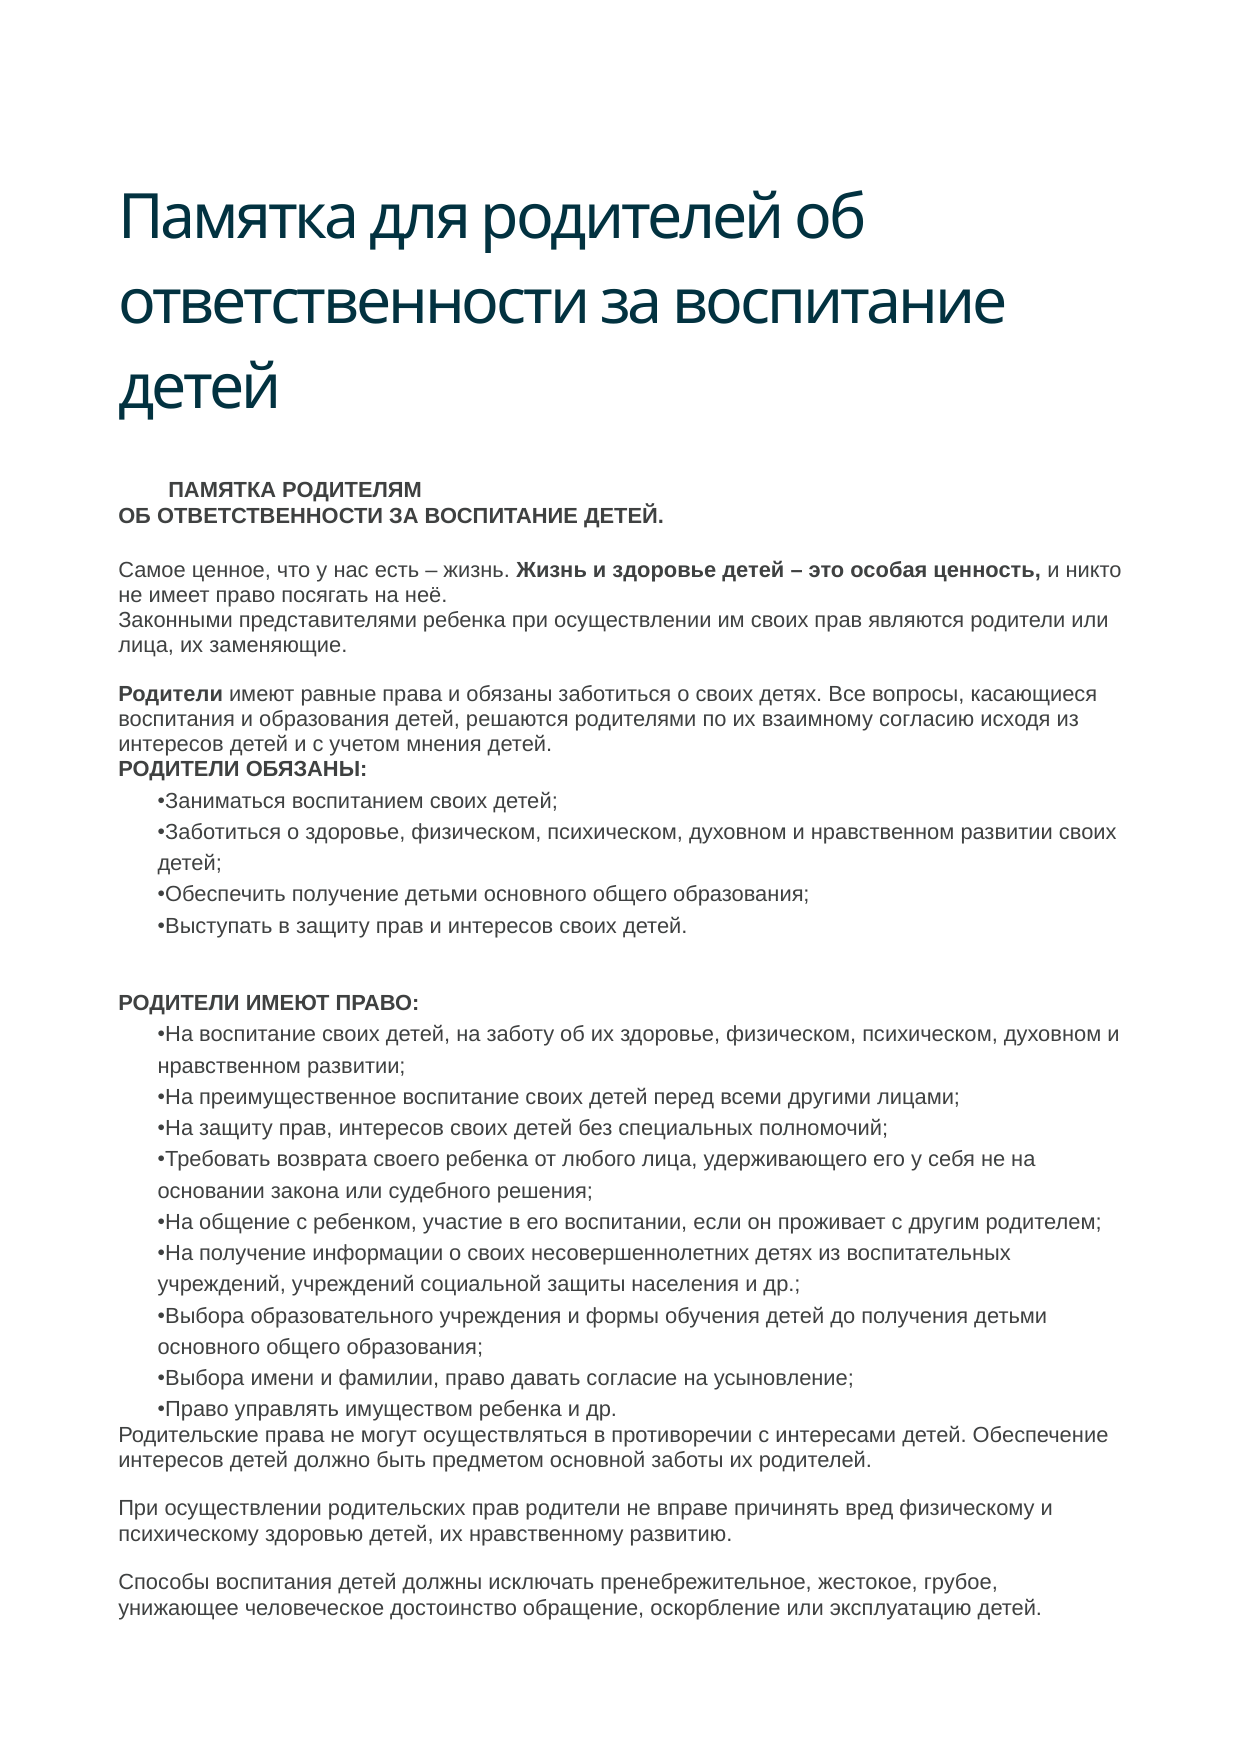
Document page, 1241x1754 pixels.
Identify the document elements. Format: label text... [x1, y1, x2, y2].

list На получение информации о своих несовершеннолетних детях из воспитательных учреждений, учреждений социальной защиты населения и др.; [118, 1234, 1122, 1296]
list Обеспечить получение детьми основного общего образования; [118, 875, 1122, 907]
text ПАМЯТКА РОДИТЕЛЯМ [118, 474, 1122, 502]
text Родительские права не могут осуществляться в противоречии с интересами детей. Обеспечение интересов детей должно быть предметом основной заботы их родителей. [118, 1421, 1122, 1472]
list Заботиться о здоровье, физическом, психическом, духовном и нравственном развитии своих детей; [118, 813, 1122, 875]
text Способы воспитания детей должны исключать пренебрежительное, жестокое, грубое, унижающее человеческое достоинство обращение, оскорбление или эксплуатацию детей. [118, 1569, 1122, 1619]
text Самое ценное, что у нас есть – жизнь. Жизнь и здоровье детей – это особая ценность, и никто не имеет право посягать на неё. [118, 556, 1122, 607]
list Требовать возврата своего ребенка от любого лица, удерживающего его у себя не на основании закона или судебного решения; [118, 1140, 1122, 1203]
text Родители имеют равные права и обязаны заботиться о своих детях. Все вопросы, касающиеся воспитания и образования детей, решаются родителями по их взаимному согласию исходя из интересов детей и с учетом мнения детей. [118, 681, 1122, 756]
text РОДИТЕЛИ ОБЯЗАНЫ: [118, 756, 1122, 782]
text Законными представителями ребенка при осуществлении им своих прав являются родители или лица, их заменяющие. [118, 607, 1122, 657]
subtitle Памятка для родителей об ответственности за воспитание детей [118, 172, 1122, 427]
text РОДИТЕЛИ ИМЕЮТ ПРАВО: [118, 990, 1122, 1015]
list На воспитание своих детей, на заботу об их здоровье, физическом, психическом, духовном и нравственном развитии; [118, 1015, 1122, 1078]
list На преимущественное воспитание своих детей перед всеми другими лицами; [118, 1078, 1122, 1109]
text При осуществлении родительских прав родители не вправе причинять вред физическому и психическому здоровью детей, их нравственному развитию. [118, 1495, 1122, 1546]
list На общение с ребенком, участие в его воспитании, если он проживает с другим родителем; [118, 1203, 1122, 1234]
list Право управлять имуществом ребенка и др. [118, 1390, 1122, 1421]
text ОБ ОТВЕТСТВЕННОСТИ ЗА ВОСПИТАНИЕ ДЕТЕЙ. [118, 502, 1122, 528]
list Выступать в защиту прав и интересов своих детей. [118, 907, 1122, 938]
list Выбора имени и фамилии, право давать согласие на усыновление; [118, 1359, 1122, 1390]
list Выбора образовательного учреждения и формы обучения детей до получения детьми основного общего образования; [118, 1296, 1122, 1359]
list На защиту прав, интересов своих детей без специальных полномочий; [118, 1109, 1122, 1140]
list Заниматься воспитанием своих детей; [118, 782, 1122, 813]
